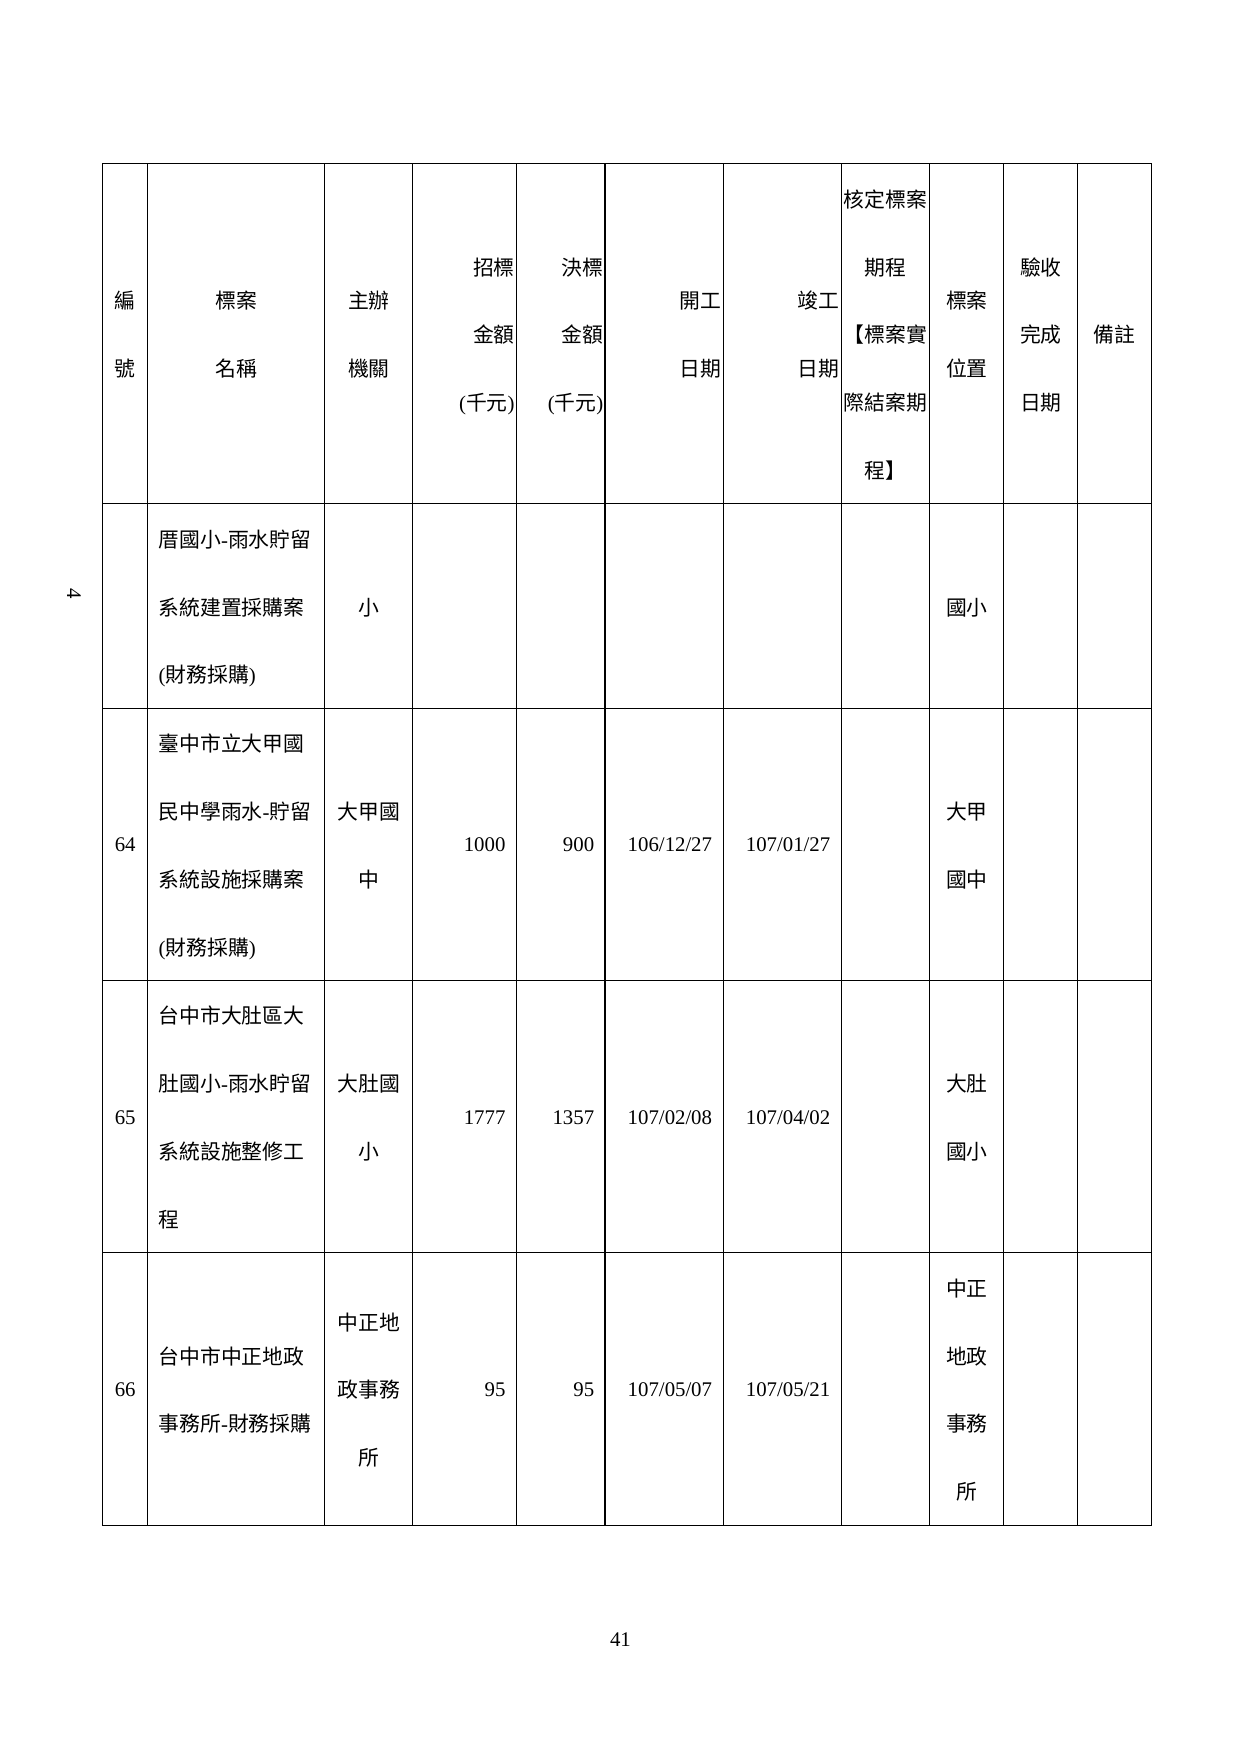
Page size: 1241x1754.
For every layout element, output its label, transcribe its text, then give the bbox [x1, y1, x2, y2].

table_cell [606, 504, 723, 708]
table_cell 中正地政事務所 [325, 1253, 412, 1524]
table_cell 65 [103, 981, 147, 1252]
table_cell [1004, 1253, 1077, 1524]
table_cell [842, 981, 929, 1252]
table_cell [1078, 709, 1151, 980]
table_cell 107/05/07 [606, 1253, 723, 1524]
table_cell 大甲國中 [325, 709, 412, 980]
table_cell 1777 [413, 981, 516, 1252]
table_cell [413, 504, 516, 708]
table_cell 106/12/27 [606, 709, 723, 980]
table_cell [1004, 709, 1077, 980]
table_cell 900 [517, 709, 604, 980]
table_cell 國小 [930, 504, 1003, 708]
table_cell 64 [103, 709, 147, 980]
table_cell 中正地政事務所 [930, 1253, 1003, 1524]
table_cell 66 [103, 1253, 147, 1524]
table_cell 台中市中正地政事務所-財務採購 [148, 1253, 324, 1524]
table_cell 107/04/02 [724, 981, 841, 1252]
table_cell 107/01/27 [724, 709, 841, 980]
table_cell 大甲國中 [930, 709, 1003, 980]
table_cell 95 [517, 1253, 604, 1524]
table_cell [1004, 981, 1077, 1252]
table_header 備註 [1078, 164, 1151, 503]
table_cell [1078, 504, 1151, 708]
table_cell 107/02/08 [606, 981, 723, 1252]
table_cell 大肚國小 [930, 981, 1003, 1252]
table_cell [724, 504, 841, 708]
table_cell 95 [413, 1253, 516, 1524]
table_cell 1357 [517, 981, 604, 1252]
table_header 標案 名稱 [148, 164, 324, 503]
table_cell [103, 504, 147, 708]
table_cell [842, 1253, 929, 1524]
table_header 編號 [103, 164, 147, 503]
table_cell [1078, 1253, 1151, 1524]
table_header 核定標案期程 【標案實際結案期程】 [842, 164, 929, 503]
table_cell 臺中市立大甲國民中學雨水-貯留系統設施採購案(財務採購) [148, 709, 324, 980]
table_cell 小 [325, 504, 412, 708]
table_cell [1004, 504, 1077, 708]
table_cell 大肚國小 [325, 981, 412, 1252]
table_cell [842, 504, 929, 708]
table_header 招標 金額 (千元) [413, 164, 516, 503]
table_cell 台中市大肚區大肚國小-雨水眝留系統設施整修工程 [148, 981, 324, 1252]
table_cell 107/05/21 [724, 1253, 841, 1524]
table_cell 1000 [413, 709, 516, 980]
table_header 竣工 日期 [724, 164, 841, 503]
table_header 決標 金額 (千元) [517, 164, 604, 503]
table_cell [517, 504, 604, 708]
table_header 主辦 機關 [325, 164, 412, 503]
table_header 開工 日期 [606, 164, 723, 503]
table_cell [842, 709, 929, 980]
table_header 標案 位置 [930, 164, 1003, 503]
table_header 驗收 完成 日期 [1004, 164, 1077, 503]
table_cell 厝國小-雨水貯留系統建置採購案(財務採購) [148, 504, 324, 708]
table_cell [1078, 981, 1151, 1252]
